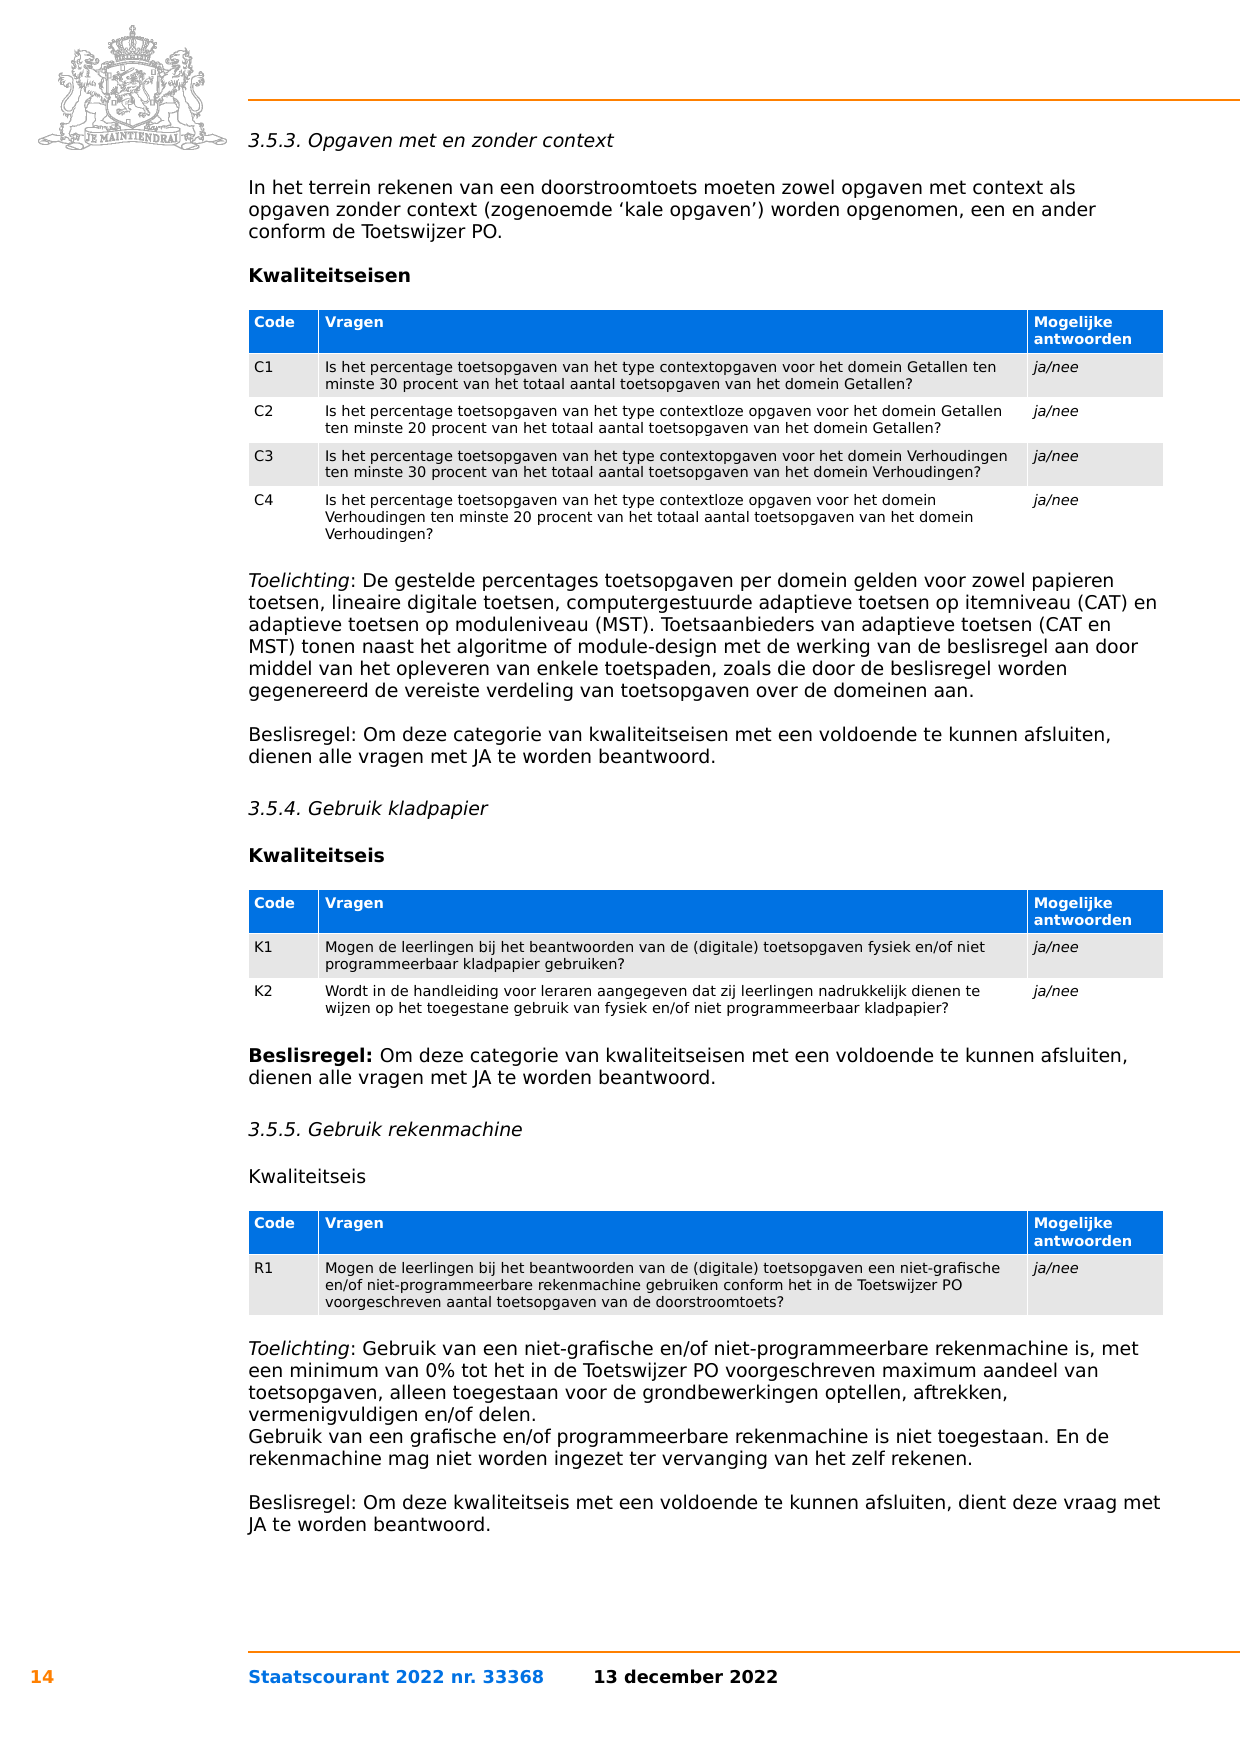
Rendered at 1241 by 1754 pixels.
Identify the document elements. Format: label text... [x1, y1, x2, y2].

text Beslisregel: Om deze categorie van kwaliteitseisen met een voldoende te kunnen afsluiten, dienen alle vragen met JA te worden beantwoord. [248, 724, 1163, 768]
table_cell ja/nee [1028, 487, 1163, 547]
picture [38, 25, 227, 150]
text Toelichting: Gebruik van een niet-grafische en/of niet-programmeerbare rekenmachine is, met een minimum van 0% tot het in de Toetswijzer PO voorgeschreven maximum aandeel van toetsopgaven, alleen toegestaan voor de grondbewerkingen optellen, aftrekken, vermenigvuldigen en/of delen. [248, 1338, 1163, 1426]
table_cell ja/nee [1028, 934, 1163, 978]
table_cell Mogen de leerlingen bij het beantwoorden van de (digitale) toetsopgaven een niet-grafische en/of niet-programmeerbare rekenmachine gebruiken conform het in de Toetswijzer PO voorgeschreven aantal toetsopgaven van de doorstroomtoets? [319, 1255, 1027, 1315]
text Beslisregel: Om deze kwaliteitseis met een voldoende te kunnen afsluiten, dient deze vraag met JA te worden beantwoord. [248, 1492, 1163, 1536]
table_cell ja/nee [1028, 354, 1163, 397]
table_cell Is het percentage toetsopgaven van het type contextopgaven voor het domein Getallen ten minste 30 procent van het totaal aantal toetsopgaven van het domein Getallen? [319, 354, 1027, 397]
table_cell Is het percentage toetsopgaven van het type contextopgaven voor het domein Verhoudingen ten minste 30 procent van het totaal aantal toetsopgaven van het domein Verhoudingen? [319, 443, 1027, 486]
table_header Mogelijke antwoorden [1028, 890, 1163, 933]
table_cell C3 [249, 443, 318, 486]
table_header Code [249, 310, 318, 353]
table_cell C2 [249, 398, 318, 442]
table_cell K2 [249, 979, 318, 1022]
subtitle 3.5.3. Opgaven met en zonder context [248, 130, 1163, 152]
table_header Code [249, 890, 318, 933]
text Gebruik van een grafische en/of programmeerbare rekenmachine is niet toegestaan. En de rekenmachine mag niet worden ingezet ter vervanging van het zelf rekenen. [248, 1426, 1163, 1470]
table_header Vragen [319, 1211, 1027, 1254]
table_header Code [249, 1211, 318, 1254]
text Kwaliteitseis [248, 1166, 1163, 1188]
table_cell Is het percentage toetsopgaven van het type contextloze opgaven voor het domein Verhoudingen ten minste 20 procent van het totaal aantal toetsopgaven van het domein Verhoudingen? [319, 487, 1027, 547]
text Beslisregel: Om deze categorie van kwaliteitseisen met een voldoende te kunnen afsluiten, dienen alle vragen met JA te worden beantwoord. [248, 1045, 1163, 1089]
subtitle 3.5.5. Gebruik rekenmachine [248, 1119, 1163, 1141]
subtitle Kwaliteitseis [248, 845, 1163, 867]
text In het terrein rekenen van een doorstroomtoets moeten zowel opgaven met context als opgaven zonder context (zogenoemde ‘kale opgaven’) worden opgenomen, een en ander conform de Toetswijzer PO. [248, 177, 1163, 243]
subtitle 3.5.4. Gebruik kladpapier [248, 798, 1163, 820]
table_cell C1 [249, 354, 318, 397]
table_cell C4 [249, 487, 318, 547]
table_header Vragen [319, 310, 1027, 353]
table_header Mogelijke antwoorden [1028, 1211, 1163, 1254]
table_cell R1 [249, 1255, 318, 1315]
table_header Vragen [319, 890, 1027, 933]
table_cell Mogen de leerlingen bij het beantwoorden van de (digitale) toetsopgaven fysiek en/of niet programmeerbaar kladpapier gebruiken? [319, 934, 1027, 978]
table_cell K1 [249, 934, 318, 978]
table_header Mogelijke antwoorden [1028, 310, 1163, 353]
text Toelichting: De gestelde percentages toetsopgaven per domein gelden voor zowel papieren toetsen, lineaire digitale toetsen, computergestuurde adaptieve toetsen op itemniveau (CAT) en adaptieve toetsen op moduleniveau (MST). Toetsaanbieders van adaptieve toetsen (CAT en MST) tonen naast het algoritme of module-design met de werking van de beslisregel aan door middel van het opleveren van enkele toetspaden, zoals die door de beslisregel worden gegenereerd de vereiste verdeling van toetsopgaven over de domeinen aan. [248, 570, 1163, 702]
subtitle Kwaliteitseisen [248, 265, 1163, 287]
table_cell ja/nee [1028, 443, 1163, 486]
table_cell Is het percentage toetsopgaven van het type contextloze opgaven voor het domein Getallen ten minste 20 procent van het totaal aantal toetsopgaven van het domein Getallen? [319, 398, 1027, 442]
table_cell Wordt in de handleiding voor leraren aangegeven dat zij leerlingen nadrukkelijk dienen te wijzen op het toegestane gebruik van fysiek en/of niet programmeerbaar kladpapier? [319, 979, 1027, 1022]
table_cell ja/nee [1028, 979, 1163, 1022]
table_cell ja/nee [1028, 398, 1163, 442]
table_cell ja/nee [1028, 1255, 1163, 1315]
